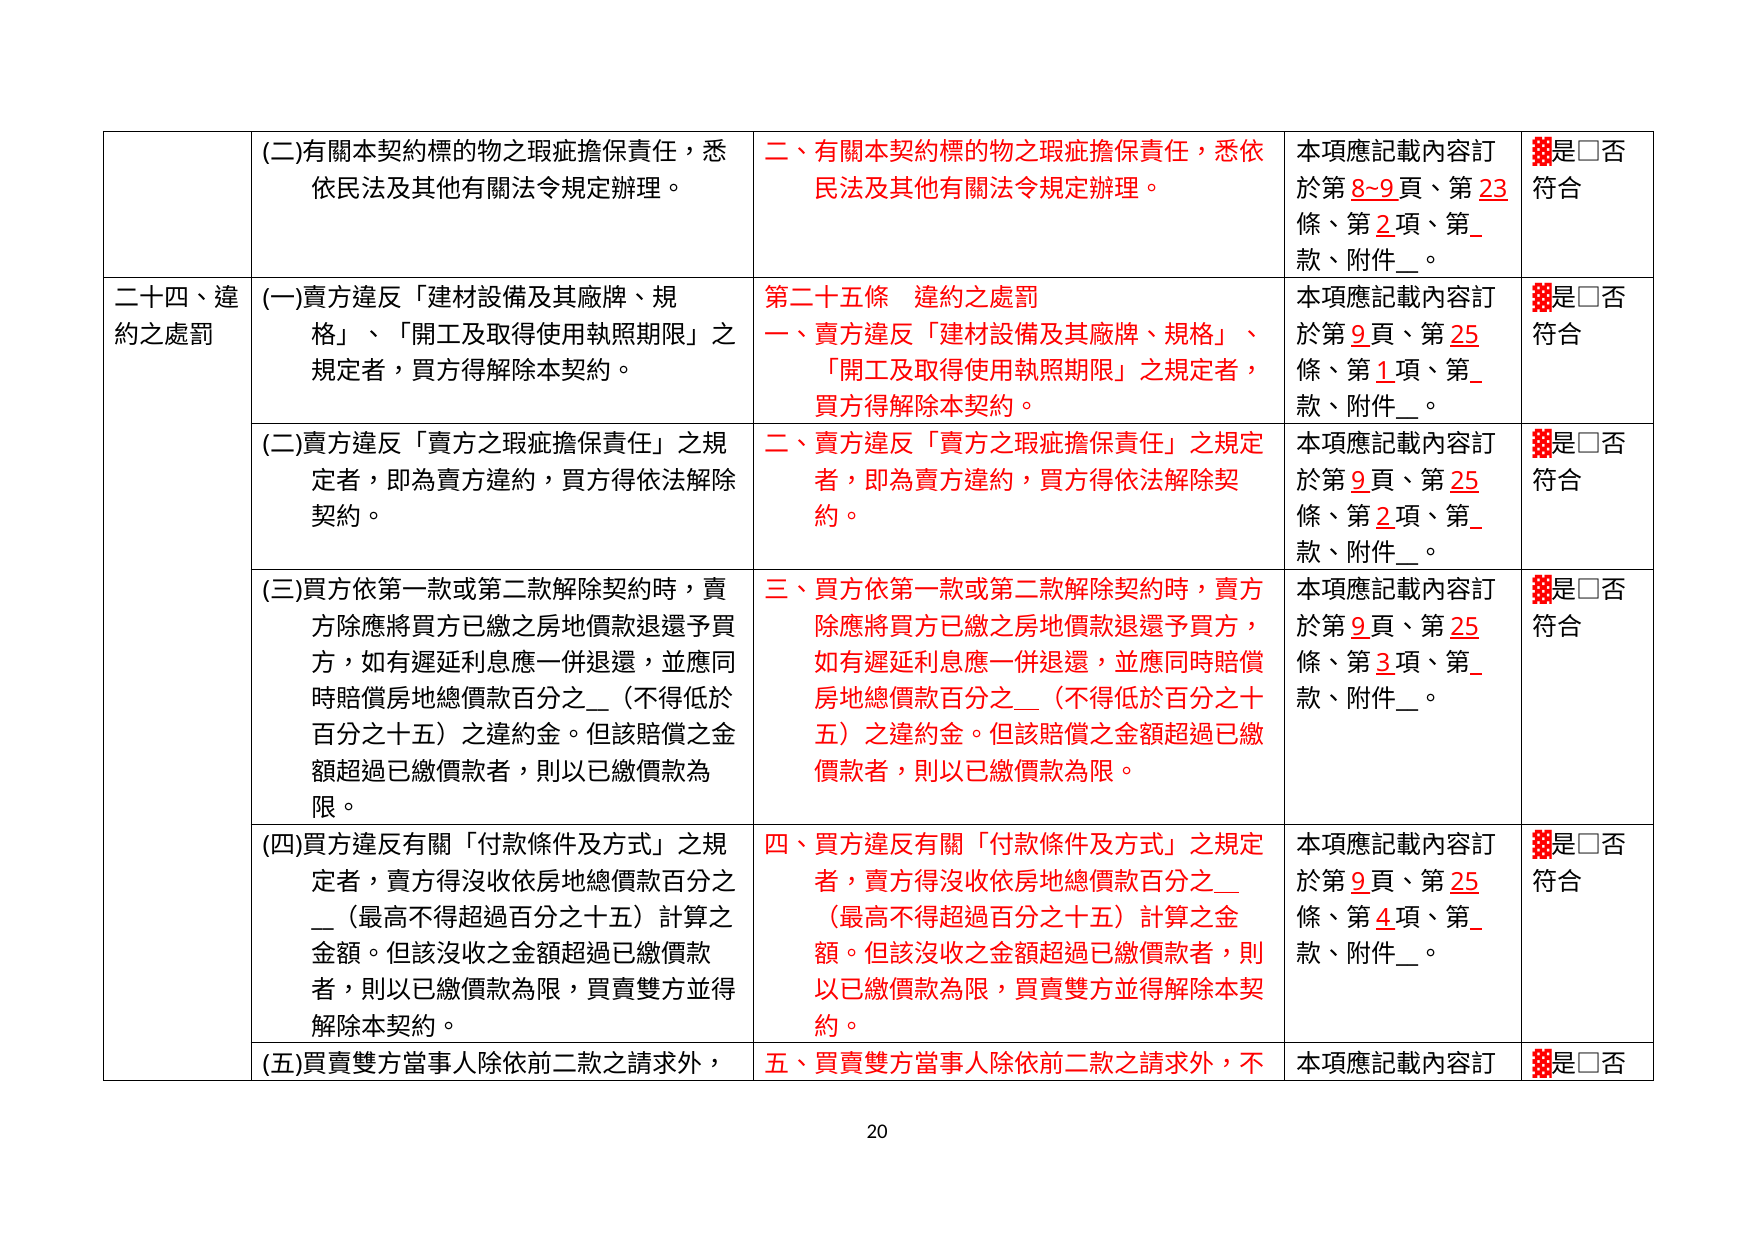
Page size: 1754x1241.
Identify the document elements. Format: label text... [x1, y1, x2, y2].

table_cell 本項應記載內容訂於第9頁、第25條、第2項、第 款、附件__。 [1285, 424, 1521, 569]
table_cell 二十四、違約之處罰 [104, 278, 251, 1079]
table_cell 二、賣方違反「賣方之瑕疵擔保責任」之規定者，即為賣方違約，買方得依法解除契約。 [754, 424, 1284, 569]
table_cell (三)買方依第一款或第二款解除契約時，賣方除應將買方已繳之房地價款退還予買方，如有遲延利息應一併退還，並應同時賠償房地總價款百分之__（不得低於百分之十五）之違約金。但該賠償之金額超過已繳價款者，則以已繳價款為限。 [252, 570, 753, 824]
table_cell ▓是□否 [1522, 1043, 1653, 1079]
table_cell 五、買賣雙方當事人除依前二款之請求外，不 [754, 1043, 1284, 1079]
table_cell ▓是□否符合 [1522, 278, 1653, 423]
table_cell 三、買方依第一款或第二款解除契約時，賣方除應將買方已繳之房地價款退還予買方，如有遲延利息應一併退還，並應同時賠償房地總價款百分之＿（不得低於百分之十五）之違約金。但該賠償之金額超過已繳價款者，則以已繳價款為限。 [754, 570, 1284, 824]
table_cell [104, 132, 251, 277]
table_cell 本項應記載內容訂於第9頁、第25條、第3項、第 款、附件__。 [1285, 570, 1521, 824]
table_cell 本項應記載內容訂於第9頁、第25條、第1項、第 款、附件__。 [1285, 278, 1521, 423]
table_cell 四、買方違反有關「付款條件及方式」之規定者，賣方得沒收依房地總價款百分之＿（最高不得超過百分之十五）計算之金額。但該沒收之金額超過已繳價款者，則以已繳價款為限，買賣雙方並得解除本契約。 [754, 825, 1284, 1042]
table_cell ▓是□否符合 [1522, 825, 1653, 1042]
table_cell (四)買方違反有關「付款條件及方式」之規定者，賣方得沒收依房地總價款百分之__（最高不得超過百分之十五）計算之金額。但該沒收之金額超過已繳價款者，則以已繳價款為限，買賣雙方並得解除本契約。 [252, 825, 753, 1042]
table_cell ▓是□否符合 [1522, 132, 1653, 277]
table_cell (二)賣方違反「賣方之瑕疵擔保責任」之規定者，即為賣方違約，買方得依法解除契約。 [252, 424, 753, 569]
table_cell 第二十五條 違約之處罰 一、賣方違反「建材設備及其廠牌、規格」、「開工及取得使用執照期限」之規定者，買方得解除本契約。 [754, 278, 1284, 423]
table_cell 本項應記載內容訂 [1285, 1043, 1521, 1079]
table_cell ▓是□否符合 [1522, 424, 1653, 569]
table_cell (五)買賣雙方當事人除依前二款之請求外， [252, 1043, 753, 1079]
table_cell (二)有關本契約標的物之瑕疵擔保責任，悉依民法及其他有關法令規定辦理。 [252, 132, 753, 277]
table_cell ▓是□否符合 [1522, 570, 1653, 824]
table_cell 本項應記載內容訂於第9頁、第25條、第4項、第 款、附件__。 [1285, 825, 1521, 1042]
table_cell 二、有關本契約標的物之瑕疵擔保責任，悉依民法及其他有關法令規定辦理。 [754, 132, 1284, 277]
table_cell 本項應記載內容訂於第8~9頁、第23條、第2項、第 款、附件__。 [1285, 132, 1521, 277]
table_cell (一)賣方違反「建材設備及其廠牌、規格」、「開工及取得使用執照期限」之規定者，買方得解除本契約。 [252, 278, 753, 423]
